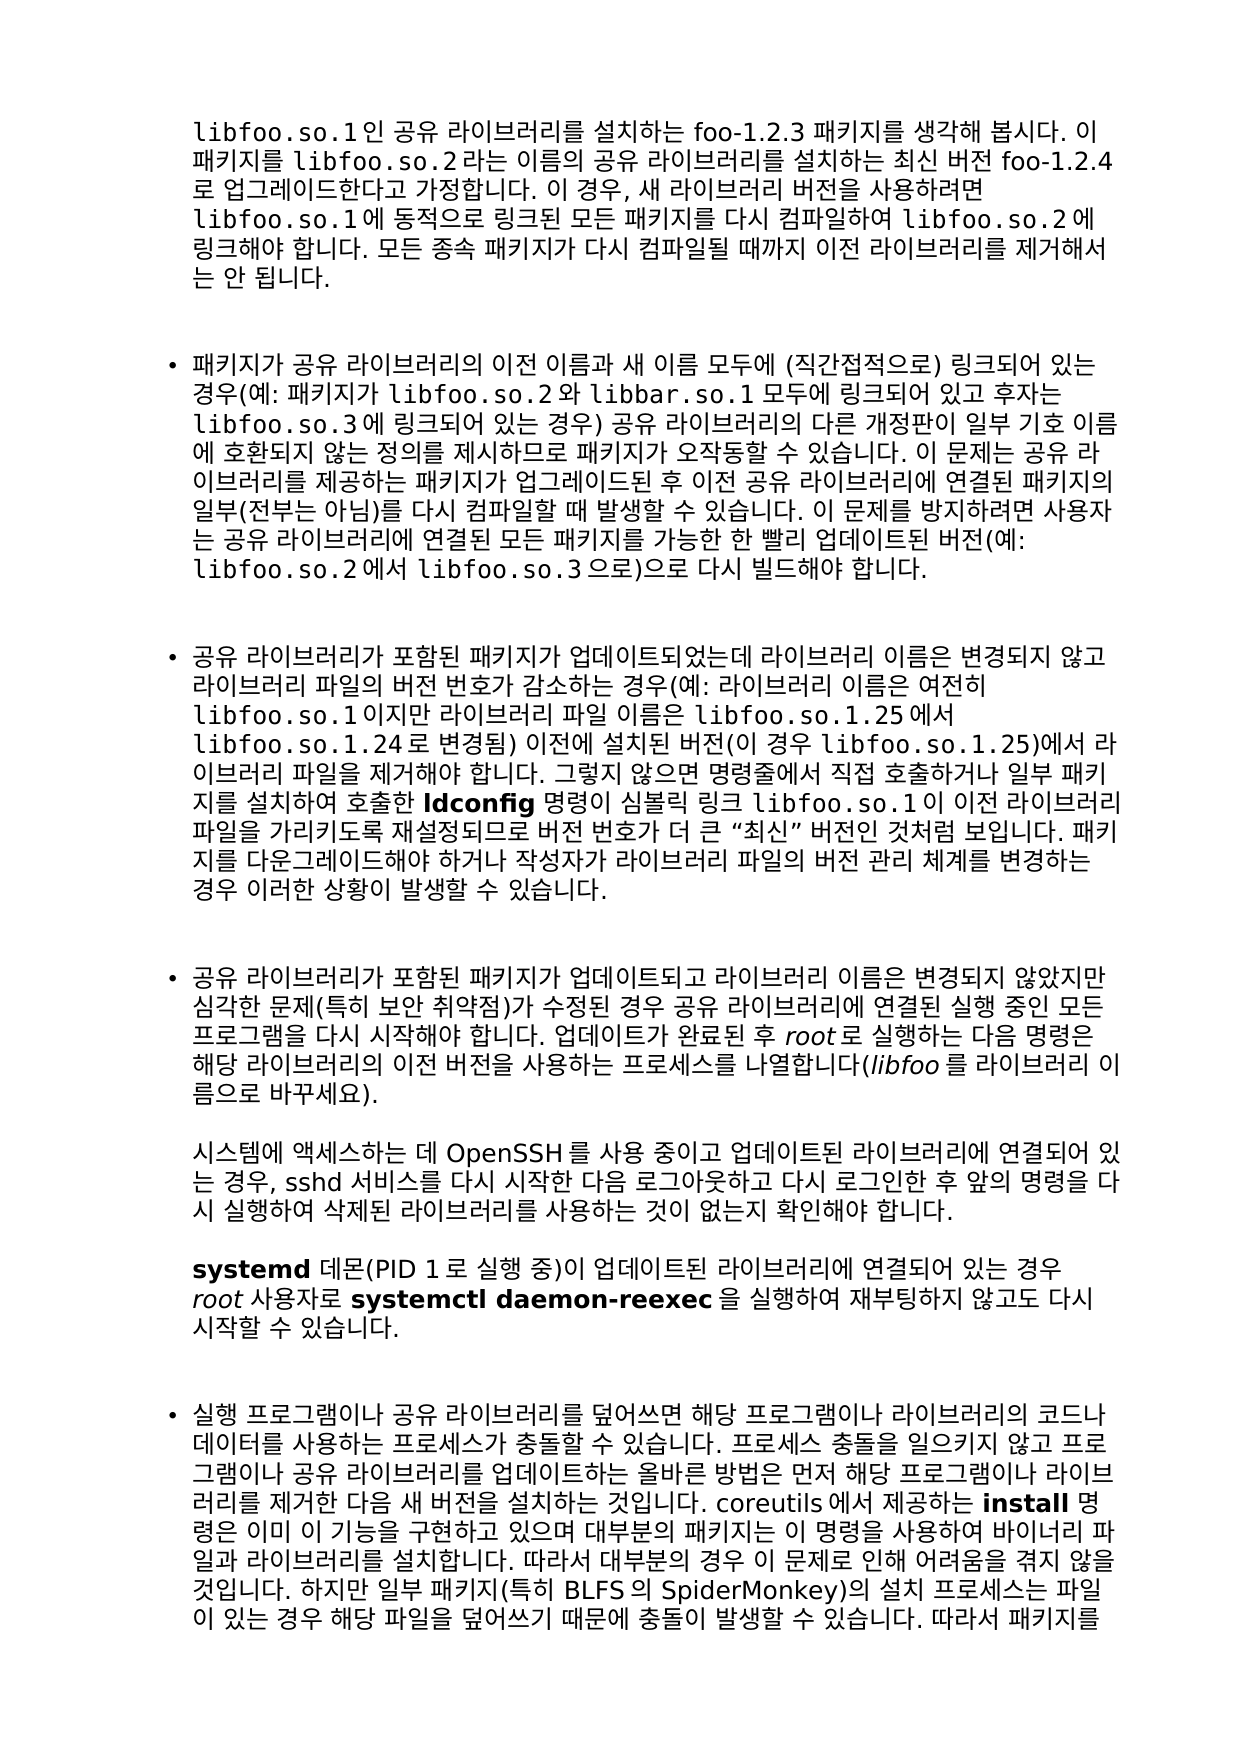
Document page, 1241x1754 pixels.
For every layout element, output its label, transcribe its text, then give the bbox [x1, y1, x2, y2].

list libfoo.so.1인 공유 라이브러리를 설치하는 foo-1.2.3 패키지를 생각해 봅시다. 이 패키지를 libfoo.so.2라는 이름의 공유 라이브러리를 설치하는 최신 버전 foo-1.2.4로 업그레이드한다고 가정합니다. 이 경우, 새 라이브러리 버전을 사용하려면 libfoo.so.1에 동적으로 링크된 모든 패키지를 다시 컴파일하여 libfoo.so.2에 링크해야 합니다. 모든 종속 패키지가 다시 컴파일될 때까지 이전 라이브러리를 제거해서는 안 됩니다. [177, 118, 1122, 351]
list 실행 프로그램이나 공유 라이브러리를 덮어쓰면 해당 프로그램이나 라이브러리의 코드나 데이터를 사용하는 프로세스가 충돌할 수 있습니다. 프로세스 충돌을 일으키지 않고 프로그램이나 공유 라이브러리를 업데이트하는 올바른 방법은 먼저 해당 프로그램이나 라이브러리를 제거한 다음 새 버전을 설치하는 것입니다. coreutils에서 제공하는 install 명령은 이미 이 기능을 구현하고 있으며 대부분의 패키지는 이 명령을 사용하여 바이너리 파일과 라이브러리를 설치합니다. 따라서 대부분의 경우 이 문제로 인해 어려움을 겪지 않을 것입니다. 하지만 일부 패키지(특히 BLFS의 SpiderMonkey)의 설치 프로세스는 파일이 있는 경우 해당 파일을 덮어쓰기 때문에 충돌이 발생할 수 있습니다. 따라서 패키지를 [177, 1401, 1122, 1635]
list 공유 라이브러리가 포함된 패키지가 업데이트되었는데 라이브러리 이름은 변경되지 않고 라이브러리 파일의 버전 번호가 감소하는 경우(예: 라이브러리 이름은 여전히 libfoo.so.1이지만 라이브러리 파일 이름은 libfoo.so.1.25에서 libfoo.so.1.24로 변경됨) 이전에 설치된 버전(이 경우 libfoo.so.1.25)에서 라이브러리 파일을 제거해야 합니다. 그렇지 않으면 명령줄에서 직접 호출하거나 일부 패키지를 설치하여 호출한 ldconfig 명령이 심볼릭 링크 libfoo.so.1이 이전 라이브러리 파일을 가리키도록 재설정되므로 버전 번호가 더 큰 “최신” 버전인 것처럼 보입니다. 패키지를 다운그레이드해야 하거나 작성자가 라이브러리 파일의 버전 관리 체계를 변경하는 경우 이러한 상황이 발생할 수 있습니다. [177, 643, 1122, 964]
list 패키지가 공유 라이브러리의 이전 이름과 새 이름 모두에 (직간접적으로) 링크되어 있는 경우(예: 패키지가 libfoo.so.2와 libbar.so.1 모두에 링크되어 있고 후자는 libfoo.so.3에 링크되어 있는 경우) 공유 라이브러리의 다른 개정판이 일부 기호 이름에 호환되지 않는 정의를 제시하므로 패키지가 오작동할 수 있습니다. 이 문제는 공유 라이브러리를 제공하는 패키지가 업그레이드된 후 이전 공유 라이브러리에 연결된 패키지의 일부(전부는 아님)를 다시 컴파일할 때 발생할 수 있습니다. 이 문제를 방지하려면 사용자는 공유 라이브러리에 연결된 모든 패키지를 가능한 한 빨리 업데이트된 버전(예: libfoo.so.2에서 libfoo.so.3으로)으로 다시 빌드해야 합니다. [177, 351, 1122, 643]
list 공유 라이브러리가 포함된 패키지가 업데이트되고 라이브러리 이름은 변경되지 않았지만 심각한 문제(특히 보안 취약점)가 수정된 경우 공유 라이브러리에 연결된 실행 중인 모든 프로그램을 다시 시작해야 합니다. 업데이트가 완료된 후 root로 실행하는 다음 명령은 해당 라이브러리의 이전 버전을 사용하는 프로세스를 나열합니다(libfoo를 라이브러리 이름으로 바꾸세요). 시스템에 액세스하는 데 OpenSSH를 사용 중이고 업데이트된 라이브러리에 연결되어 있는 경우, sshd 서비스를 다시 시작한 다음 로그아웃하고 다시 로그인한 후 앞의 명령을 다시 실행하여 삭제된 라이브러리를 사용하는 것이 없는지 확인해야 합니다. systemd 데몬(PID 1로 실행 중)이 업데이트된 라이브러리에 연결되어 있는 경우 root 사용자로 systemctl daemon-reexec을 실행하여 재부팅하지 않고도 다시 시작할 수 있습니다. [177, 964, 1122, 1401]
